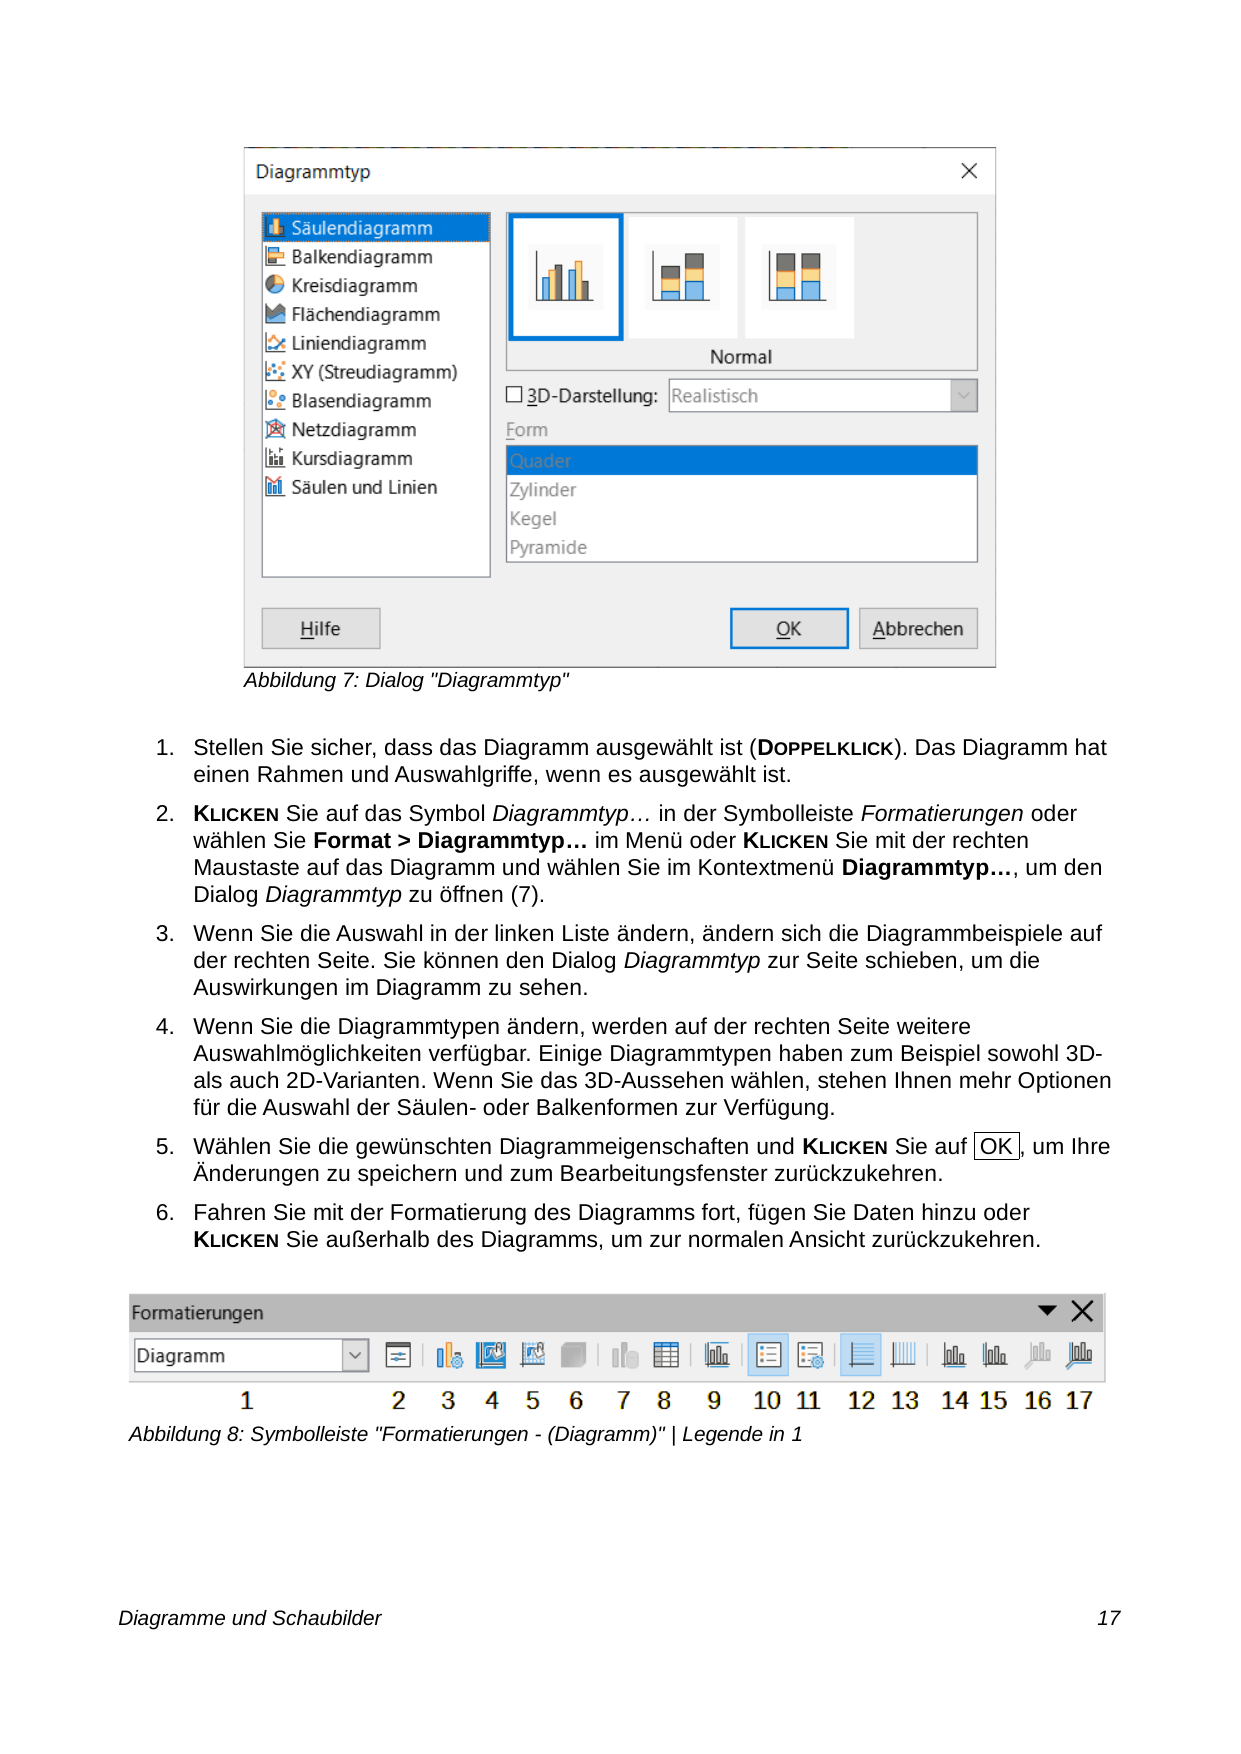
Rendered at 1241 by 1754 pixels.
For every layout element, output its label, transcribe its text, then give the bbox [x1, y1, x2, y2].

list Wenn Sie die Diagrammtypen ändern, werden auf der rechten Seite weitere Auswahlmöglichkeiten verfügbar. Einige Diagrammtypen haben zum Beispiel sowohl 3D- als auch 2D-Varianten. Wenn Sie das 3D-Aussehen wählen, stehen Ihnen mehr Optionen für die Auswahl der Säulen- oder Balkenformen zur Verfügung. [156, 1012, 1122, 1120]
text Abbildung 7: Dialog "Diagrammtyp" [244, 668, 996, 692]
text Abbildung 8: Symbolleiste "Formatierungen - (Diagramm)" | Legende in Tabelle 1 [129, 1423, 1111, 1446]
list Wählen Sie die gewünschten Diagrammeigenschaften und Klicken Sie auf OK, um Ihre Änderungen zu speichern und zum Bearbeitungsfenster zurückzukehren. [156, 1132, 1122, 1186]
list Wenn Sie die Auswahl in der linken Liste ändern, ändern sich die Diagrammbeispiele auf der rechten Seite. Sie können den Dialog Diagrammtyp zur Seite schieben, um die Auswirkungen im Diagramm zu sehen. [156, 919, 1122, 1000]
list Klicken Sie auf das Symbol Diagrammtyp… in der Symbolleiste Formatierungen oder wählen Sie Format > Diagrammtyp… im Menü oder Klicken Sie mit der rechten Maustaste auf das Diagramm und wählen Sie im Kontextmenü Diagrammtyp…, um den Dialog Diagrammtyp zu öffnen (Abbildung 7). [156, 799, 1122, 907]
list Fahren Sie mit der Formatierung des Diagramms fort, fügen Sie Daten hinzu oder Klicken Sie außerhalb des Diagramms, um zur normalen Ansicht zurückzukehren. [156, 1198, 1122, 1252]
picture [128, 1293, 1112, 1423]
list Stellen Sie sicher, dass das Diagramm ausgewählt ist (Doppelklick). Das Diagramm hat einen Rahmen und Auswahlgriffe, wenn es ausgewählt ist. [156, 733, 1122, 787]
picture [243, 147, 997, 668]
